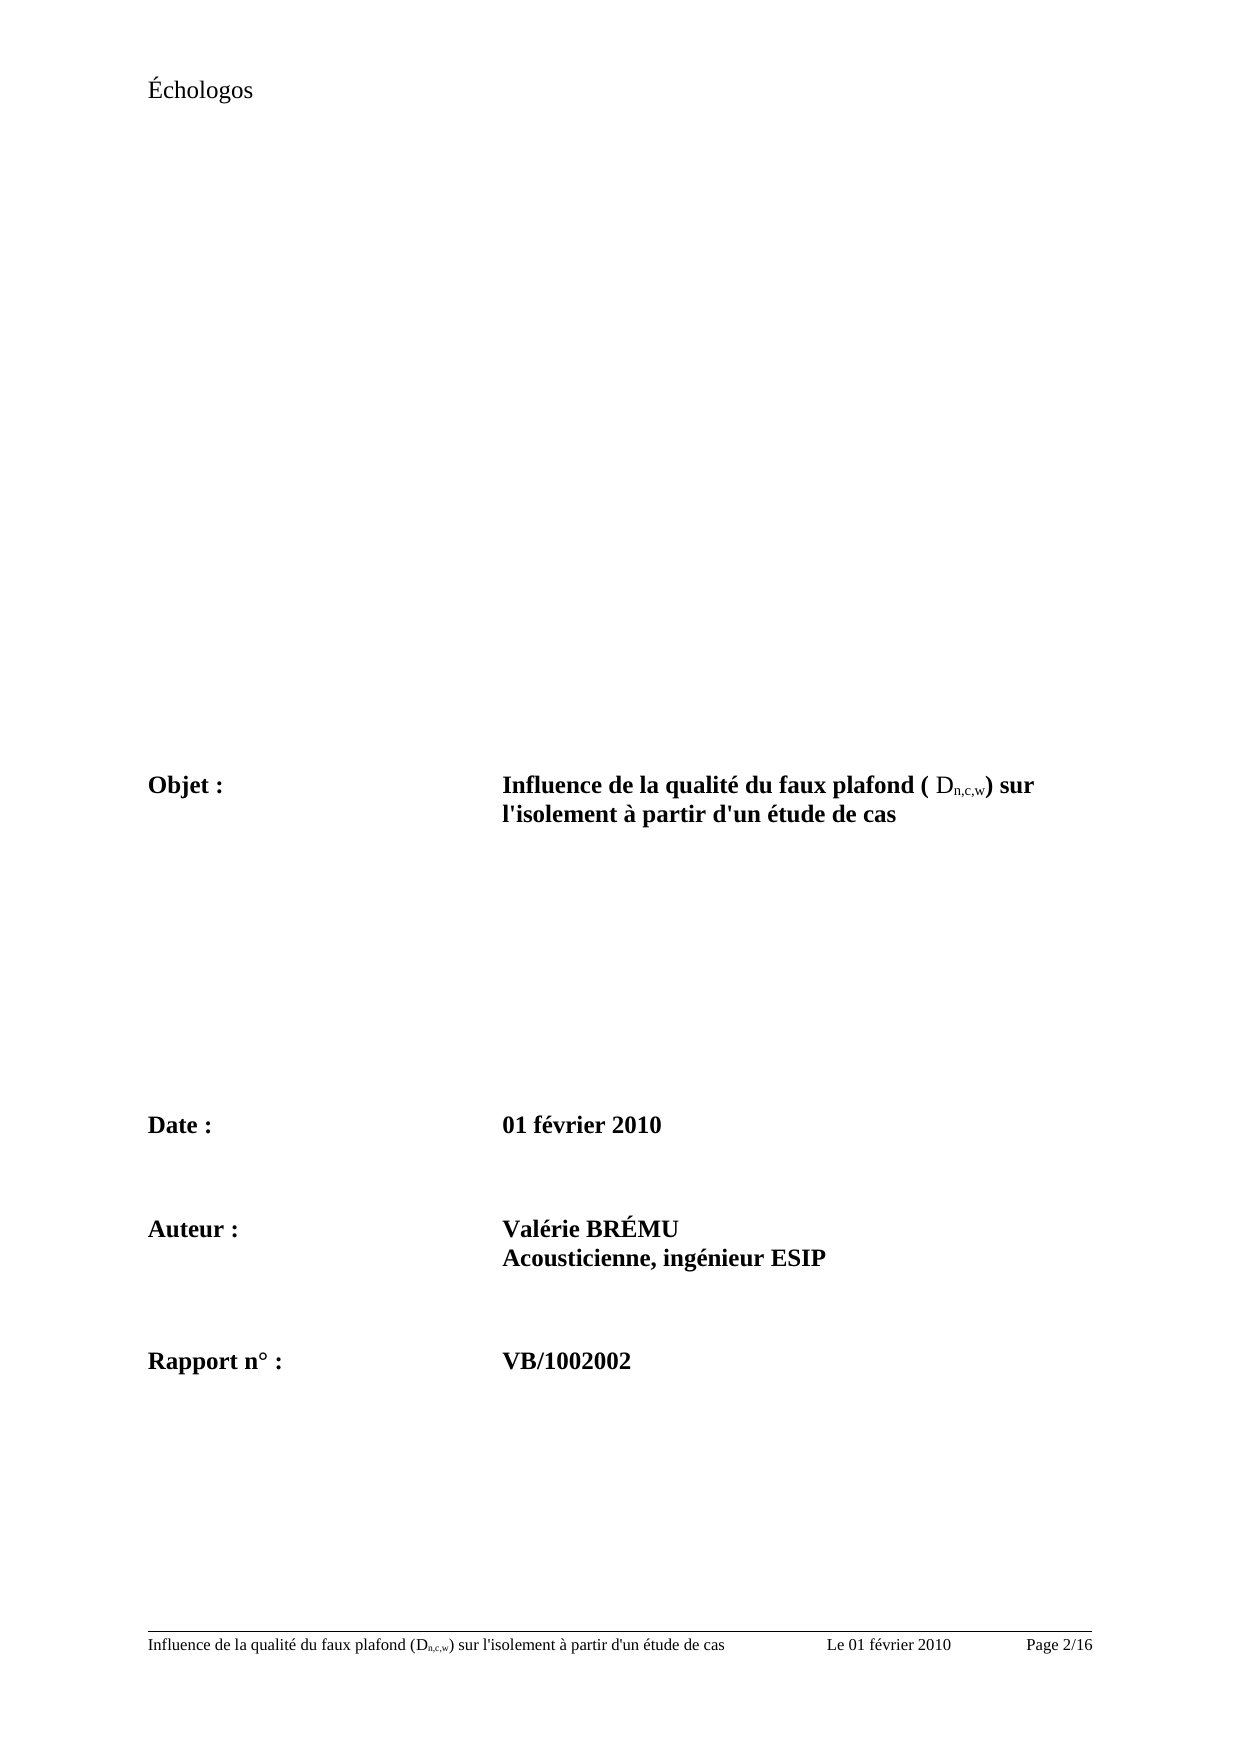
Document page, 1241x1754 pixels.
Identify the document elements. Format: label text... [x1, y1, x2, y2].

text Objet : Influence de la qualité du faux plafond ( Dn,c,w) sur l'isolement à partir d'un étude de cas [148, 770, 1092, 828]
text Auteur : Valérie BRÉMU Acousticienne, ingénieur ESIP [148, 1214, 1092, 1271]
text Date : 01 février 2010 [148, 1110, 1092, 1139]
text Rapport n° : VB/1002002 [148, 1346, 1092, 1375]
